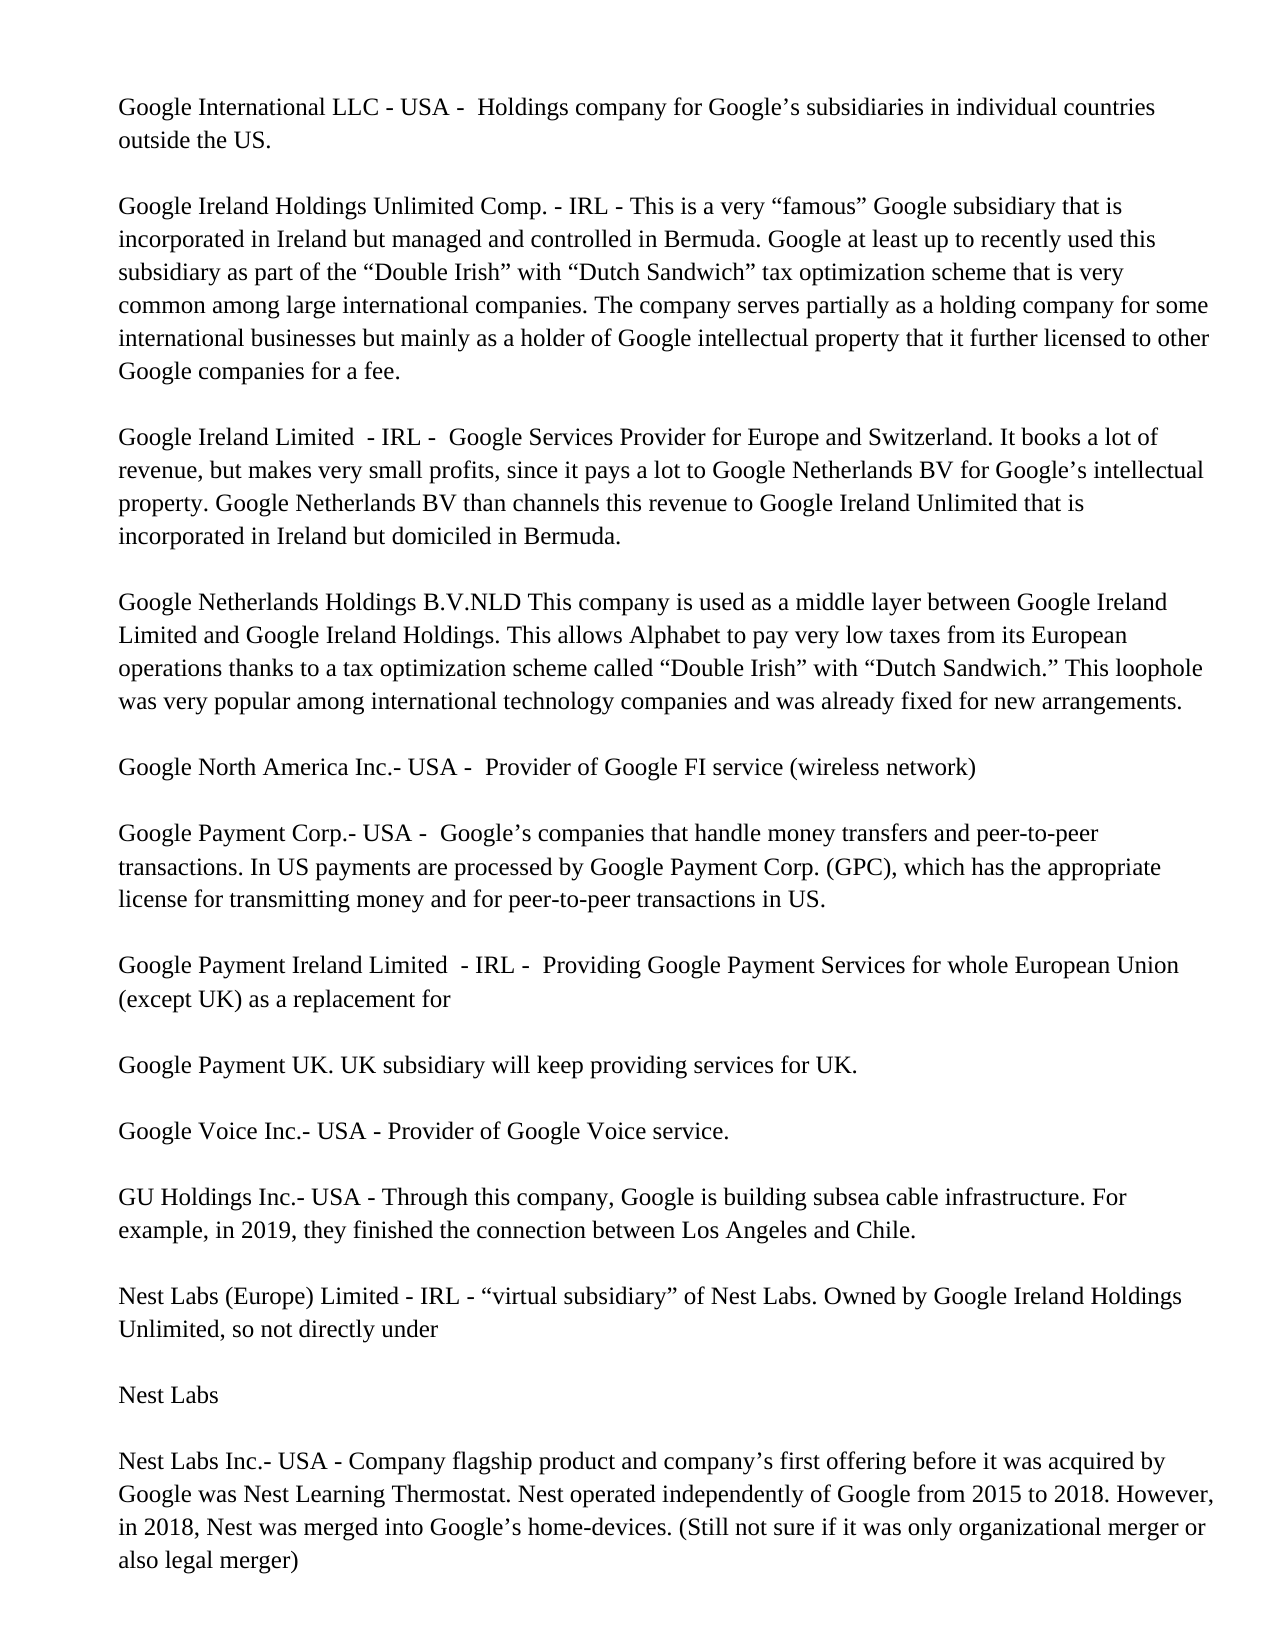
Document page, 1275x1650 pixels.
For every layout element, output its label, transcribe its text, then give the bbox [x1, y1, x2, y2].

text You can try to sue Google for anti-trust, racketeering and other illicit deeds and Google will hire tens of millions of dollars of lawyers to blockade you from getting to a Jury Trial. The best thing you can do is assist the Federal Government, many State Attorney General's and citizen's groups with their lawsuits against The Google Cartel. Bloomberg, The Wall Street Journal, Stratfor, Wikileaks, FTC and SEC investigators and Kroll Intelligence says that Google runs the largest domestic spying operation in the world; larger than that of even Russia, China, Isreal or Iran. The Google Cartel has set up tho- USA - nds of companies in a spiderweb of surveillance, around the globe, and in space, that knows everything that everyone is thinking, doing or might do; and how to place media and events in front of them to subliminally steer people to do, or think, things that they might not otherwise have thought, done or voted for. Many of these operations were financed by IN-Q-TEL, which is the CIA and the NVCA combined. For example, A Google derivative called 'JigSaw' is run by Pro-Isreal, Anti-Arab operatives and steers data to certain interested parties. Larry Page is on multiple Arab secret police "kill lists", which means they should terminate him if the opportunity arises. Barack Obama had Eric Schmidt in the basement of his campaign HQ on election night, running computers, and has secretly claimed that "Google put him in office". Most of the key White House staff came from Google. Google claims to 'not be political', but it is the most political business Cartel on Earth. Google finances politicians that will do what Google tells them to do. It finances them with billions of dollars of internet manipulation, insider stock favors and by getting every staff member to give max limits to their camapign PACS. Google and it's facades: Jigsaw; Alphabet; YouTube; Google LLC (core profit maker); XXVI Holdings Inc.; Google Ireland Holdings (Google LLC subsidiary, that realizes most international profits); Alphabet Capital US LLC; Alphabet Inc.- - USA - -Parent holding company since 2015. If you own stocks of Google/Alphabet, you own a piece of this company; Calico Life Sciences LLC - - USA - - Research and development company working on keeping Eric Schmidt alive; Calico LLC (Calico Group LLC)- - USA - - Holding company of Calico Life Sciences LLC. Company is doing business as Calico Group LLC; Chronicle LLC - - USA - - Cybersecurity company that creates tools for businesses to sy on other companies; Google LLC - USA - - Core Google parent company originally named Google Inc. before Google transformed itself into Alphabet. This is where most of the profits come from; Loon Holdings Inc. - - USA - Holdings company - Loon LLC - - USA - - Company is working on providing Internet spying to rural and remote areas using high-altitude balloons; OB Technologies Inc. - - USA - Holdings company - OB Technology Holdings Inc.- - USA - -Holding company; Waymo Holding Inc.- USA - - Holding company for Waymo; Waymo LLC - USA - - - Company developed autonomous car technology and currently operates “testing” rides in several US states and already launched Waymo One service in Phoenix. Recently it announced that it will not make its own cars but rather focus on autonomous driving technology to spy on consumers; Wing Aviation LLC - US - Company developed drone delivering technology. It became independent from Project X in 2018. It is currently testing in Australia; X Development Holdings Inc.- USA - Holding company - X Development LLC - USA - -Called “Moonshot Factory.” The company says it is working on solving the world’s hardest problems using technology but seems to just be an outlet for Larry Page to steal and copy tecnologies with. Wing, Loom, and Waymo, which are now separate businesses, started as X projects; XXVI Holdings, Inc- USA - Layer between Alphabet Inc. and individual companies of Alphabet. The system is designd to lower regulatory or disclosure requirements, tax evasion, money laundering and for hiding political payola. The name of the company is referring to the Roman numeral of 26, the number of letters in the alphabet. Google LLC has over 200 direct and indirect subsidiaries in order to limit where lawsuits and federal actions can go. The Mafia uses this same approach. Almost everything Google owns is invovlved in acquiring, and analyzing your personal and business data for the Google surveillance computers. It is almost impossible to find a Google group that does not 'feed the data beast'. Larry Page and Eric Schmidt believe that no citizen is intelligent enough to live in the world and that they must covertly 'guide' populations to their own ideology and "Master Plan". The rest of the Google Cartel for global domination includes: DeepMind Technologies Limited GBR Artificial intelligence/Machine Learning DoubleClick Holding Corp.- USA - Online advertising company that Google acquired a decade ago. It recently announced that it is rebranding its advertising products, and it will no longer use DoubleClick brand. Dropcam, Inc.- USA - Home monitoring. Company is known for its Wi-Fi video streaming cameras. Was acquired by Nest soon after Nest was acquired by Google. This acquisition is often given as an example of how an acquisition can go wrong. Google Asia Pacific Pte. Ltd SGP Singapore company that channels revenues (royalties) from Asia/Pacific region (through the Netherlands) to Ireland Holdings Unlimited. It has a similar purpose to Google Ireland Limited in Europe. Google Bermuda Limited BMU Hard to say, where in the company hierarchy this sits. Might be the parent company of Google Bermuda Unlimited Google Dialer Inc.- USA - Not sure exactly but connected to Google Fiber and Google Voice. Google Fiber Inc.- USA - Internet Access Provider Google Fiber North America Inc.- USA - Internet Access Provider Google International LLC - USA - Holdings company for Google’s subsidiaries in individual countries outside the US. Google Ireland Holdings Unlimited Comp. - IRL - This is a very “famous” Google subsidiary that is incorporated in Ireland but managed and controlled in Bermuda. Google at least up to recently used this subsidiary as part of the “Double Irish” with “Dutch Sandwich” tax optimization scheme that is very common among large international companies. The company serves partially as a holding company for some international businesses but mainly as a holder of Google intellectual property that it further licensed to other Google companies for a fee. Google Ireland Limited - IRL - Google Services Provider for Europe and Switzerland. It books a lot of revenue, but makes very small profits, since it pays a lot to Google Netherlands BV for Google’s intellectual property. Google Netherlands BV than channels this revenue to Google Ireland Unlimited that is incorporated in Ireland but domiciled in Bermuda. Google Netherlands Holdings B.V.NLD This company is used as a middle layer between Google Ireland Limited and Google Ireland Holdings. This allows Alphabet to pay very low taxes from its European operations thanks to a tax optimization scheme called “Double Irish” with “Dutch Sandwich.” This loophole was very popular among international technology companies and was already fixed for new arrangements. Google North America Inc.- USA - Provider of Google FI service (wireless network) Google Payment Corp.- USA - Google’s companies that handle money transfers and peer-to-peer transactions. In US payments are processed by Google Payment Corp. (GPC), which has the appropriate license for transmitting money and for peer-to-peer transactions in US. Google Payment Ireland Limited - IRL - Providing Google Payment Services for whole European Union (except UK) as a replacement for Google Payment UK. UK subsidiary will keep providing services for UK. Google Voice Inc.- USA - Provider of Google Voice service. GU Holdings Inc.- USA - Through this company, Google is building subsea cable infrastructure. For example, in 2019, they finished the connection between Los Angeles and Chile. Nest Labs (Europe) Limited - IRL - “virtual subsidiary” of Nest Labs. Owned by Google Ireland Holdings Unlimited, so not directly under Nest Labs Nest Labs Inc.- USA - Company flagship product and company’s first offering before it was acquired by Google was Nest Learning Thermostat. Nest operated independently of Google from 2015 to 2018. However, in 2018, Nest was merged into Google’s home-devices. (Still not sure if it was only organizational merger or also legal merger) Nest Labs Singapore Pte. Ltd.SGPvirtual “subsidiary” of Nest Labs. Owned by Google Ireland Holdings Unlimited. Verily Life Sciences LLC - USA - -Research company developing tools that focus on health data and how they can help with timely decision-making and effective interventions. (formerly Google Live Sciences) Waze Mobile Ltd.ISRGPS navigation software. Waze describes its app as a community-driven GPS navigation app, which is free to download and use. Waze is owned directly by Google LLC. YouTube, LLC - USA - -Youtube is a very successful video sharing and hosting service that Google acquired in 2006. This acquisition became hugely successful for Google. But not everybody was persuaded that the acquisition made sense at the time. Alphabet Holding LLC is a holding company that is a direct subsidiary of XXVI Holdings, Inc. It is focused mainly on managing Google/Alphabet investments. Both Alphabet investment managing firms CapitalG and GV are housed under this holding. CapitalG and GV invest in other companies, but since those are usually small stakes below 50%, these companies are not part of Alphabet Group. If you want to know more about what companies do they invest in, both CapitalG and GV have a helpful list of their investments on their webpages. CapitalG 2013 GP LLC - USA - - - Fund Manager CapitalG 2013 LP- USA - Fund CapitalG 2014 GP LLC - USA - - Fund Manager CapitalG 2014 LP- USA - Fund CapitalG 2015 GP LLC - USA - - Fund Manager CapitalG 2015 LP- USA - Fund CapitalG GP II LLC - USA - - Fund CapitalG GP LLC - USA - - Fund Manager CapitalG II LP- USA - Fund CAPITALG INTERNATIONAL LLC - USA - - CapitalG LP- USA - Fund CapitalG Management Company LLC - USA - - CapitalG Core Management Company CapitalG Rise LLC - USA - - Google Capital 2016 GP, L.L.C.- USA - Used to be under Google Inc. Google Capital 2016, L.P.- USA - Fund Google Capital Management Company, L.L.C.- USA - Google Capital management company (Google Capital is an old name for CapitalG) GV 2009 GP, L.L.C.- USA - Fund manager GV 2009, L.P.- USA - Fund GV 2010 GP, L.L.C.- USA - Fund manager GV 2010, L.P.- USA - Fund GV 2011 GP, L.L.C.- USA - Fund manager GV 2011, L.P.- USA - Fund GV 2012 GP, L.L.C.- USA - Fund manager GV 2012, L.P.- USA - Fund GV 2013 GP, L.L.C.- USA - Fund manager GV 2013, L.P.- USA - Fund GV 2014 GP, L.L.C.- USA - Fund manager GV 2014, L.P.- USA - Fund GV 2015 GP, L.L.C.- USA - Fund manager GV 2015, L.P.- USA - Fund GV 2016 GP, L.L.C.- USA - Fund manager GV 2016, L.P.- USA - Fund GV 2017 GP, L.L.C.- USA - Fund manager GV 2017 GP, L.P.- USA - Fund manager GV 2017, L.P.- USA - Fund GV 2019 GP, L.L.C.- USA - Fund manager GV 2019 GP, L.P.- USA - Fund manager GV 2019, L.P.- USA - Fund GV Management Company, L.L.C.- USA - Core management company for GV GV UK Management Company LimitedGBRSmall UK based branch of “GV Management” (3 employees in 2018) Sidewalk Labs LLC - USA - -Urban innovation organization whose goal is to improve urban infrastructure through technological solutions and tackle challenges of urban growth such as cost of living, efficient transportation, and energy - USA - ge. Sidewalk Labs Management Company LLC - USA - -Urban innovation Before 2015, there was no Alphabet, and Google Inc. was a publicly-traded company that you could directly own by buying its shares. All subsidiaries were subsidiaries to Google Inc. In 2015 Google transformed into Alphabet, where Alphabet Inc became the top parent company that was publicly traded. Google Inc. shareholders became overnight Alphabet Inc shareholders. In reality, many “Other Bets” businesses still stayed as subsidiaries of Google LLC even after the 2015 transformation, and it was only recently when the whole transformation was finalized. Finally, “Other Bets” companies were moved from outside Google LLC. The reasons for this complex transformation were described by Google management as an “increase in transparency and oversight,” That would be achieved by putting larger projects at the same level as Goole LLC with their separate management, reporting directly to Alphabet Inc management. The proclaimed increase in transparency was only internal for Google management. Transparency for investors did not increase. Another reason behind the transformation was obviously limiting risk. By separating Google into different companies, each one of them is independent of each other. If someone gets arrested in one company, the others would be protected from it. Double Irish & Dutch Sandwich is a very popular and publicized arrangement through which mostly US companies were optimizing their taxes from European businesses. It involved two Irish and one Dutch company. Wikipedia has a nice article on both Double Irish and Dutch Sandwich, explaining how it works. In Alphabet/Google case. Companies involved in Double Irish with Dutch Sandwich arrangement are assumed to be: Google Ireland Holding Unlimited (Irish company with Bermuda domicile) Google Netherlands Holdings B.V. (Dutch “sandwich” company that serves as an intermediary between two Ireland companies) Google Ireland Limited (Ireland company that is directly booking revenue from European business, and sends most of the revenue to the Netherlands as royalties for leasing Google’s intellectual property. Aardvark- USA - Q&A service Admeld Inc.- USA - Online advertising AdMob, Inc.- USA - Mobile advertising Adometry, Inc.- USA - Online advertising attribution AdScape Media, Inc. AdScape Media (Canada), Inc.- USA - CANIn-game advertising Aegino Unlimited Company - IRL - Company was mentioned in some articles as owner of several other companies operating data centers. Agawi Inc.- USA - Mobile application streaming Agnilux Inc.- USA - CPUs design AIMatter OOOBLRComputer vision Akwan Information Technologies IncBRASearch engine allPAY GmbHDEUMobile software developer Alooma, Inc.ISRCloud migration Alpental Technologies, Inc.- USA - Wireless Technology Alphabet Capital Management LLC - USA - - - Alphabet Capital US II LLC - USA - - - Alphabet Capital US LLC - USA - - - it was one of only four companies that Google mentioned this one as “significant” in their annual report, which means this is not just an empty shell. Alphabet Capital, LLC - USA - -Incorporated in 2018 in Delaware, otherwise no further details about it. Android Inc.- USA - Mobile operating system Angstro, Inc.- USA - Social networking service Anvato Inc.- USA - Cloud-based video services API.AI- USA - Natural language processing Apigee Corporation (- USA - ) Apigee Technologies (India) Private Limited (IND) Apigee Europe Limited (GBR) Apigee Singapore Pte Ltd (SGP) Apigee Australia Pty Ltd (AUS) Apigee Japan K K (JPN) Apigee Corporation (branch) (ARE) InsightsOne Systems, Inc. (- USA - )Vario- USA - PI management and predictive analytics AppBridge Inc.- USA - Google Cloud migration Appetas- USA - Restaurant website creation Applied Semantics, Inc.- USA - Online advertising Appurify Inc.- USA - Automated application testing Apture, Inc.- USA - Instantaneous search Autofuss- USA - Art and Design BandPage, Inc.- USA - Platform for musicians BeatThatQuote.com LimitedGBRPrice comparison service bebop Technologies, Inc.- USA - Cloud software Behavio- USA - Social Prediction Beijing Gu Xiang Information Technology Co. Limited (Join Venture)CHNInternet Search (Join Venture) Bitium, Inc.- USA - Single sign-on and identity management Bitspin GmbHCHETimely App for Android BlindType IncGRCTouch typing Bot & Dolly Inc.- USA - Robotic cameras bruNET Holding AG bruNET GmbH bruNET Schweiz GmbHDEU DEU DEUMobile software Bump Technologies- USA - Mobile software Bump Technologies Inc. (BumpTop)CANDesktop environment Cask Data Inc.- USA - Big data analytics Ceann Nua Limited - IRL - Editorial control services Channel Intelligence, Inc.- USA - Ecommerce services Charleston Road Registry Inc.- USA - Company serving as top level Domain registrar, since rules required it to be a separate company from Google. Clever Sense, Inc.- USA - Local recommendations app Cronologics Inc.- USA - Smart watches Cwist, Inc. (Workbench )- USA - Online learning provider DailyDeal GmbHDEUOne deal a day service Dealmap- USA - One deal a day service DigisferaPRT360-degree photography Digital Advertising and Marketing Limited (GBR) DoubleClick Asia Ltd. (HKG) DoubleClick Australia Pty Ltd (AUS) DoubleClick Europe Limited (GBR) DoubleClick Hispania SL (ESP) DoubleClick International Asia BV (NLD) DoubleClick International Holding LLC (- USA - ) DoubleClick International Internet Advertising Limited ( - IRL - ) DoubleClick International TechSolutions Limited ( - IRL - ) DoubleClick Internet Ireland Limited ( - IRL - ) DoubleClick Real Property LLC (- USA - ) DoubleClick Sweden AB (SWE) DoubleClick Technology Pte. Ltd. (SGP) DoubleClick TechSolutions (Beijing) Co. Ltd. (CHN) Falk eSolutions GmbH (CHE) Falk eSolutions Ltd. (GBR) Google Affiliate Network Inc. (- USA - ) MessageMedia Europe BV (SWE) MessageMedia GmbH (DEU) MessageMedia US/Europe Inc. (- USA - )VariousGroup of subsidiaries that are part of DoubleClick Holding Directr Inc.- USA - Mobile video app Divide, Inc.- USA - App splitting phone into two modes, personal & work. dMarc Broadcasting, Inc. Scott Concepts, LLC Scott Studios, LLC - USA - - - USA - Radio advertising software DNNresearch Inc.CANDeep Neural Networks (image recognition) DocVerse, Inc.- USA - Microsoft Office files sharing site DoubleClick International Asia Holding NVNLDHolding company DrawElements OYFINGraphics compatibility testing eBook Technologies, Inc.- USA - E-book distribution Emu- USA - IM client Endoxon AG Endoxon (Deutchland) GmbH Endoxon (India) Private Ltd.CHE DEU INDMapping Episodic, Inc.- USA - Online video platform start-up Eyefluence, Inc.- USA - Eye tracking, virtual reality Fabric- USA - Mobile app platform FameBit, LLC - USA - -Marketing platform connecting online creators and brands FEEDBURNER Firebase, Inc.- USA - Application development platform Flexycore SASFRADroidBooster App for Android Flutter- USA - Gesture recognition technology Fly Labs Inc.- USA - Video editing FortyTwo Inc. (Kifi)- USA - Link management Fridge- USA - Social groups Gecko Design Inc.- USA - Mechanical design Global IP Solutions Holding ABSWEVideo and audio compression Google (Hong Kong) Limited (HKG) Google Google Reklamcilik ve Pazarlama (Google Advertising and Marketing Limited) (TUR) Google Argentina S.R.L. (ARG) Google Australia Pty Ltd. (AUS) Google Austria GmbH (AUT) Google Belgium NV (BEL) Google Brasil Internet Ltda. (BRA) Google Canada Corporation (CAN) Google Czech Republic s.r.o. (CZE) Google Denmark ApS (DNK) Google Egypt LLC (EGY) Google Finland OY (FIN) Google France SarL (FRA) Google FZ LLC (ARE) Google Germany GmbH (DEU) Google Holdings Pte. Ltd. (SGP) Google Chile Limitada (CHL) Google India Private Limited (IND) Google Information Technology Services Limited Liability Company (HUN) Google Israel Ltd. (ISR) Google Italy s.r.l. (ITA) Google Japan Inc. (JPN) Google Korea, LLC. (KOR) Google Limited Liability Company-Google OOO (RUS) Google Mexico S. de R.L. de C.V. (MEX) Google New Zealand Ltd. (NZL) Google Norway AS (NOR) Google Poland Sp. z o.o. (POL) Google South Africa (Proprietary) Limited (ZAP) Google Spain, S.L. (ESP) Google Sweden AB (SWE) Google Switzerland GmbH (CHE) Google UK Limited (GBR) Google Netherlands B.V. (NLD)VariousGroup of Google’s international subsidiaries that operate in many countries around the world. Majority of them are subsidiaries of Google International LLC Google Affordable Housing I LLC - USA - Holdings Company Google Airwaves Inc.- USA - This google subsidiary took part in FCC auction for the 700mhz spectrum in United States. Google Bermuda UnlimitedBMUProbably part of “Double Irish” tax scheme. Is this parent company of Google Ireland Holdings? Google Cable Bermuda LtdBMU -. Is it related to underwater cables Google is building? Google CFLL Inc.- USA - - Google Commerce Limited - IRL - - Google Compare Auto Insurance Services Inc.- USA - Auto insurance comparison service Google Compare Credit Cards Inc.- USA - Credit Card comparison service Google Compare Mortgages Inc.- USA - Mortgage comparison service Google Endeavor LLC - USA - -Internet Commerce Google Energy LLC - USA - -Wholesale power trading Google Engineering UK Holdings LimitedGBRHolding company Google Europe International Technology Unlimited Company - IRL - - Google Fiber California, LLC - USA - -Fiber Service Google Information Technology (China) Co., LimitedCHNSoftware development Google Information Technology (Shanghai) Company LimitedCHNInternet Search Google Infrastructure Bermuda LimitedBMU - Google Payment Hong Kong LimitedHKGGoogle Pay Services Google Payment LithuaniaLTUGoogle Pay Services. Not sure if this company really operates. It was probably on the short list to be counterparty for the whole Europe as a replacement for Google Payment UK. At the end, european business was handed over to Google Payment Ireland. Google Payment Ltd.GBRThis company used to be the main payment service provider for Europe. This role was handed over to Google Payment Ireland, because of looming Brexit. Google Payment Singapore Pte. Ltd.SGPGoogle Pay Services Google Singapore Pte. Ltd.SGPHosting service Google SJC Bermuda LimitedBMU - Google Spectrum Investments Inc.- USA - - Google Sweden Tecnique ABSWE - GrandCentral Communication, Inc.- USA - Voice over IP GraphicsFuzz Ltd.GBRGPU reliability Green Border Technologies, Inc.- USA - Computer security Green Parrot Pictures Ltd - IRL - Digital video (quality & speed) GreenThrottle- USA - Acquihire of android game maker Halli Labs Private LimitedINDArtificial intelligence Holomni LLC - USA - -Robotic wheels Ignite Logic Inc.- USA - HTML editor ImageAmerica, Inc. ImageAmerica Aviation, Inc.- USA - - USA - Aerial photography Impermium Inc.- USA - Internet security Incentive Targeting Inc.- USA - Digital coupons Industrial Perception Inc.- USA - Robotic arms, computer vision Instantiations Inc.- USA - Java/Eclipse/AJAX developer tools Invite Media Inc.- USA - Display advertising ITA Software Inc.- USA - Travel technology Jambool, Inc.- USA - “Social Gold” payments Jetpac Inc.- USA - Artificial intelligence, image recognition Jibe Mobile Inc.- USA - Rich Communication Services Kaggle Inc.- USA - Data science competitions Katango, Inc.- USA - Social circle organization Keyhole, Inc.- USA - Map analysis LabPixies Ltd.ISRSocial games & widgets LaunchKit- USA - Toolkit for mobile app development Launchpad Toys Inc.- USA - Child-friendly apps LeapDroid Inc.- USA - Android Emulator Leonberger Holdings B.V.NLDNot sure about the purpose of this company, except the fact that Leonberger Yoska was “official” Google dog in early 2000. Leti Link Holdings Limited - IRL - Purpose unknown Lift Labs Inc- USA - Liftware developer (utensils for people with tremor) Like.com Inc.- USA - Visual search engine Limes Audio ABSWEVoice communication Lumedyne Technologies Incorporated- USA - Developer of MEMs-based, inertial direction sensors. Makani Power Inc.- USA - Airborne wind turbines MDialog Corp.CANOnline advertising Meebo, Inc.- USA - Social networking Meka Robotics LLC - USA - -Robots Metaweb Technologies, Inc.- USA - Semantic search Moodstocks SASFRAImage recognition MyEnergy- USA - Online energy - USA - ge monitoring Neotonic Software Corporation- USA - Customer relationship management Next New Networks LLC - USA - -Online video Nightcorn, Inc.DEUVideo sharing Nik Software Inc.- USA - Photography Nimbuz, Inc. (Odysee)- USA - Multimedia sharing and storage NVF Tech Limited (Redux) NVF Sub Limited Redux Management Limited Redux Laboratories LLPGBR GBR GBRAudio Omnisio, Inc.- USA - Online Video On2 Technologies, Inc.- USA - Video compression Orbitera Inc.- USA - Cloud software for cloud marketplaces Owlchemy Labs LLC - USA - -Virtual reality studio PanoramioESPPhoto sharing PeakStream Inc.- USA - Parallel processing Peng Ji Information Technology (Shanghai) Co.,Ltd.CHNSoftware development Phonetic Arts LimitedGBRSpeech synthesis PieSGPEnterprise communications PittPatt- USA - Facial recognition system Pixate Inc.- USA - Mobile software prototyping Plannr- USA - Schedule management Plink SearchGBRVisual search engine Postini, Inc. Postini Canada Holding Co. Postini Switzerland GmbH Postini UK Limited- USA - GBRCommunications security PostRank Inc.CANSocial media analytics service Pulse.io Inc.- USA - Mobile app optimizer Punch’d Energy Incorporated (Punchd)- USA - Loyalty program Pushlife Inc.CANService provider Pyra Labs- USA - Blogger and Blogspot web self-publishing system Quest Visual Inc.- USA - Augmented reality Quickoffice, Inc- USA - Mobile office suite Qwiklabs Inc.- USA - Cloud-based hands-on training platform Raiden Unlimited Company - IRL - - holding Google’s data center investments Rangespan Ltd.GBRE-commerce reCAPTCHA Inc.- USA - Security/Books digitalization Red Hot Labs Inc.- USA - App advertising and discovery Redwood Robotics- USA - Robotic arms RelativeWave LLC - USA - -Mobile software prototyping Relay Media Inc.- USA - AMP converter reMail LLC - USA - -Email search Revolv- USA - Home automation RightsFlow Inc.- USA - Music rights management Ruba.com- USA - Travel SageTV, LLC - USA - -Media center SayNow- USA - Voice recognition SchaftJPNRobotics, humanoid robots Senosis Health Inc.- USA - Health monitoring Sigmoid Labs Private Ltd.INDIndian railway tracking Simplify Media- USA - Music streaming Skia Inc.- USA - Graphics library Skillman & Hackett- USA - Virtual reality software Skybox Imaging, Inc.- USA - Satellite Skydocks GmbHDEUurpose unknown SlickLoginISRInternet Security Slide, Inc.- USA - Social gaming SocialDeck Inc.CANSocial gaming SocialGrappleCANSocial media analytics service Songza- USA - Music streaming Sparkbuy Inc.- USA - Product search and comparison ‎Sparrow SARLFRAMobile apps Spidercrunch Limited (spider.io)GBRAnti-click fraud Sprinks- USA - Online advertising Stackdriver- USA - Cloud computing Studio SBV, Inc. (Oyster)- USA - E-book subscriptions Superpod Inc.- USA - Question and answer app Supyar Technologies Pvt Ltd. (Quiksee)ISROnline video SynergyseCANInteractive tutorials Talaria Technologies Inc.- USA - Cloud computing TalkBin- USA - Mobile software Tatter and Company (TNC)KORWeblog software Tenor Inc.- USA - GIF image search Teracent Corporation- USA - Online advertising Terrabella Technologies Limited - IRL - Software development Terraform Labs Incorporated (Onward)- USA - Customer service and sales workflows automation using a chatbot Thrive Audio - IRL - Surround sound technology Timeful Inc.- USA - Mobile software Tiny Garage Labs Inc. (60db)- USA - Podcasts Titan Aerospace- USA - High-altitude UAVs TrendalyzerSWEVisualization Software TxVia, Inc.- USA - Online payments Upstartle, LLC - USA - -Word processor Urban Engines Inc.- USA - Location-based analytics Urchin Software Corporation- USA - Web analytics Velostrata Inc.ISRCloud migration Vidmaker Inc.- USA - Video editing ViewdleUKRFacial recognition VirusTotal.comESPSecurity Wavii Inc.- USA - Natural Language Processing Webpass Inc.- USA - Internet service provider Zave Networks Inc.- USA - Digital coupons Zetawire Inc.CANMobile payment, NFC ZipDash Inc.- USA - Traffic analysis ZynamicsDEUSecurity Zync Inc. (Zync Render)- USA - Cloud-based visual effects software Other companies, that are stealth spy operations, are not listed herein. [118, 59, 1216, 1574]
